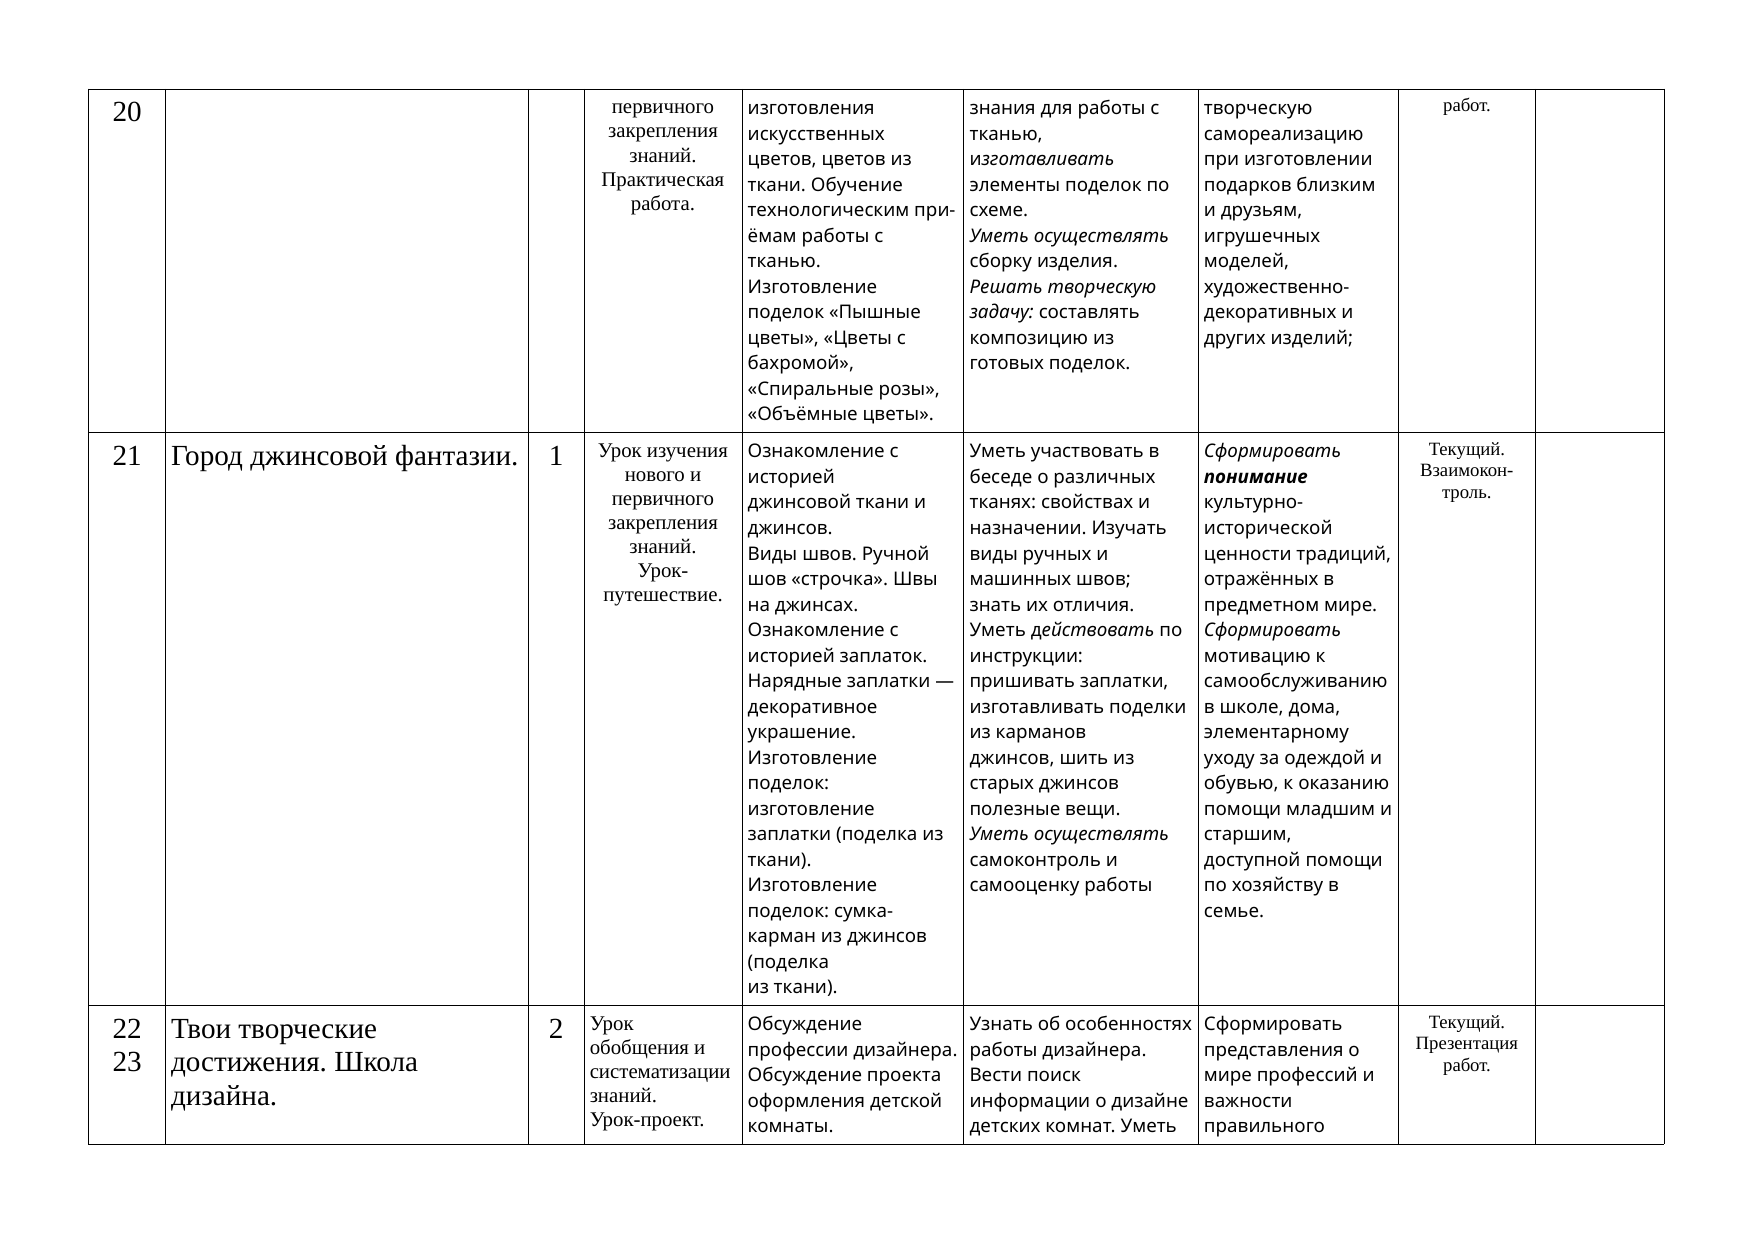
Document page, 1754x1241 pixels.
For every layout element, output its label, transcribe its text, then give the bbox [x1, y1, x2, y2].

table_cell [1536, 1006, 1664, 1144]
table_cell Обсуждение профессии дизайнера. Обсуждение проекта оформления детской комнаты. [743, 1006, 963, 1144]
table_cell Текущий. Презентация работ. [1399, 1006, 1535, 1144]
table_cell [166, 90, 528, 432]
table_cell [1536, 433, 1664, 1005]
table_cell Сформировать представления о мире профессий и важности правильного [1199, 1006, 1398, 1144]
table_cell Город джинсовой фантазии. [166, 433, 528, 1005]
table_cell творческую самореализацию при изготовлении подарков близким и друзьям, игрушечных моделей, художественно-декоративных и других изделий; [1199, 90, 1398, 432]
table_cell 20 [89, 90, 165, 432]
table_cell первичного закрепления знаний. Практическая работа. [585, 90, 742, 432]
table_cell [1536, 90, 1664, 432]
table_cell знания для работы с тканью, изготавливать элементы поделок по схеме. Уметь осуществлять сборку изделия. Решать творческую задачу: составлять композицию из готовых поделок. [964, 90, 1198, 432]
table_cell 21 [89, 433, 165, 1005]
table_cell 1 [529, 433, 584, 1005]
table_cell работ. [1399, 90, 1535, 432]
table_cell Уметь участвовать в беседе о различных тканях: свойствах и назначении. Изучать виды ручных и машинных швов; знать их отличия. Уметь действовать по инструкции: пришивать заплатки, изготавливать поделки из карманов джинсов, шить из старых джинсов полезные вещи. Уметь осуществлять самоконтроль и самооценку работы [964, 433, 1198, 1005]
table_cell Текущий. Взаимокон- троль. [1399, 433, 1535, 1005]
table_cell Урок изучения нового и первичного закрепления знаний. Урок-путешествие. [585, 433, 742, 1005]
table_cell Сформировать понимание культурно-исторической ценности традиций, отражённых в предметном мире. Сформировать мотивацию к самообслуживанию в школе, дома, элементарному уходу за одеждой и обувью, к оказанию помощи младшим и старшим, доступной помощи по хозяйству в семье. [1199, 433, 1398, 1005]
table_cell Урок обобщения и систематизации знаний. Урок-проект. [585, 1006, 742, 1144]
table_cell 2 [529, 1006, 584, 1144]
table_cell Ознакомление с историей джинсовой ткани и джинсов. Виды швов. Ручной шов «строчка». Швы на джинсах. Ознакомление с историей заплаток. Нарядные заплатки — декоративное украшение. Изготовление поделок: изготовление заплатки (поделка из ткани). Изготовление поделок: сумка-карман из джинсов (поделка из ткани). [743, 433, 963, 1005]
table_cell Твои творческие достижения. Школа дизайна. [166, 1006, 528, 1144]
table_cell [529, 90, 584, 432]
table_cell изготовления искусственных цветов, цветов из ткани. Обучение технологическим при- ёмам работы с тканью. Изготовление поделок «Пышные цветы», «Цветы с бахромой», «Спиральные розы», «Объёмные цветы». [743, 90, 963, 432]
table_cell 22 23 [89, 1006, 165, 1144]
table_cell Узнать об особенностях работы дизайнера. Вести поиск информации о дизайне детских комнат. Уметь [964, 1006, 1198, 1144]
